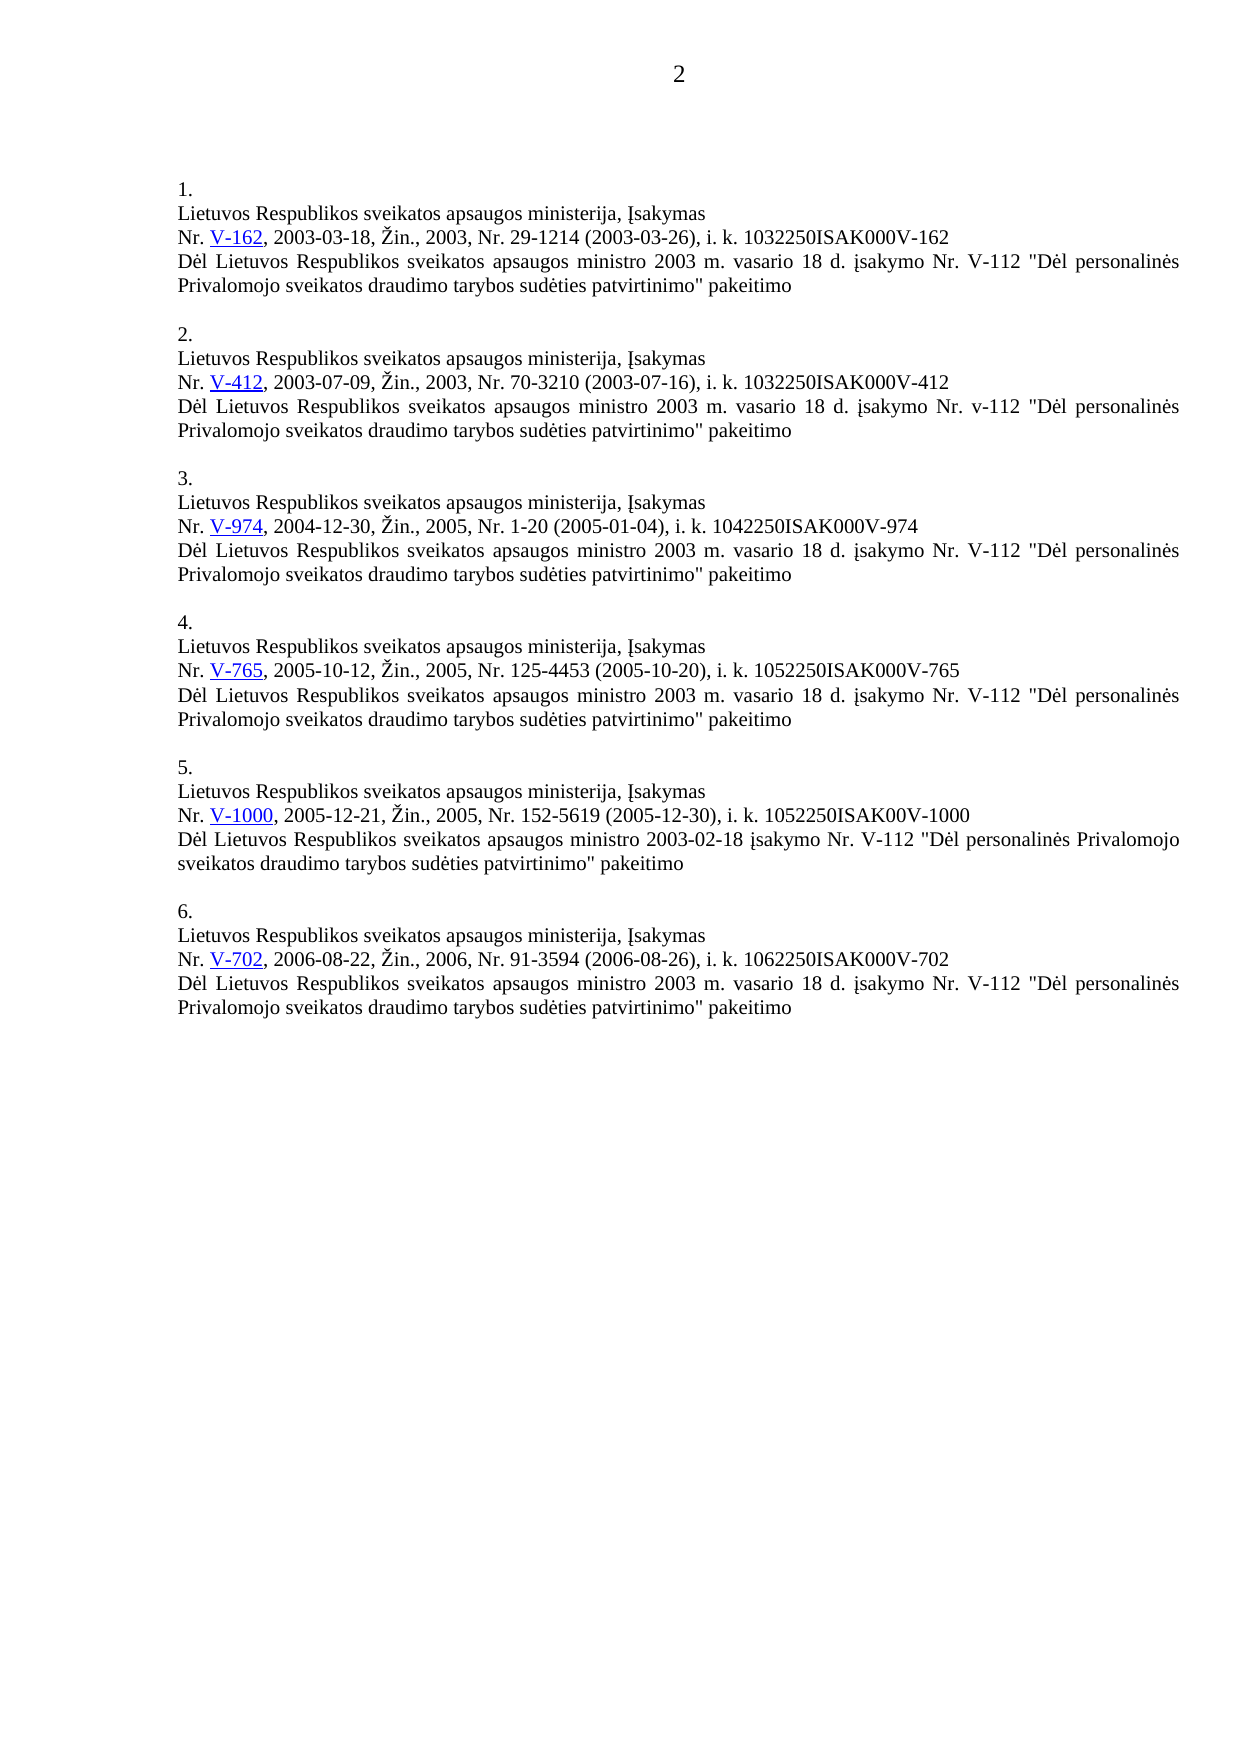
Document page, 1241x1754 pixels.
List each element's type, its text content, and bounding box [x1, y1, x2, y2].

text 3. [177, 466, 1181, 490]
text 5. [177, 755, 1181, 779]
text Lietuvos Respublikos sveikatos apsaugos ministerija, Įsakymas [177, 779, 1181, 803]
text Lietuvos Respublikos sveikatos apsaugos ministerija, Įsakymas [177, 346, 1181, 370]
text Nr. V-162, 2003-03-18, Žin., 2003, Nr. 29-1214 (2003-03-26), i. k. 1032250ISAK000V-162 [177, 225, 1181, 249]
text 2. [177, 322, 1181, 346]
text Lietuvos Respublikos sveikatos apsaugos ministerija, Įsakymas [177, 490, 1181, 514]
text 1. [177, 177, 1181, 201]
text Dėl Lietuvos Respublikos sveikatos apsaugos ministro 2003-02-18 įsakymo Nr. V-112 "Dėl personalinės Privalomojo sveikatos draudimo tarybos sudėties patvirtinimo" pakeitimo [177, 827, 1181, 875]
text Dėl Lietuvos Respublikos sveikatos apsaugos ministro 2003 m. vasario 18 d. įsakymo Nr. V-112 "Dėl personalinės Privalomojo sveikatos draudimo tarybos sudėties patvirtinimo" pakeitimo [177, 249, 1181, 297]
text Lietuvos Respublikos sveikatos apsaugos ministerija, Įsakymas [177, 201, 1181, 225]
text Nr. V-412, 2003-07-09, Žin., 2003, Nr. 70-3210 (2003-07-16), i. k. 1032250ISAK000V-412 [177, 370, 1181, 394]
text Lietuvos Respublikos sveikatos apsaugos ministerija, Įsakymas [177, 634, 1181, 658]
text Lietuvos Respublikos sveikatos apsaugos ministerija, Įsakymas [177, 923, 1181, 947]
text Nr. V-702, 2006-08-22, Žin., 2006, Nr. 91-3594 (2006-08-26), i. k. 1062250ISAK000V-702 [177, 947, 1181, 971]
text Nr. V-765, 2005-10-12, Žin., 2005, Nr. 125-4453 (2005-10-20), i. k. 1052250ISAK000V-765 [177, 658, 1181, 682]
text 6. [177, 899, 1181, 923]
text Dėl Lietuvos Respublikos sveikatos apsaugos ministro 2003 m. vasario 18 d. įsakymo Nr. v-112 "Dėl personalinės Privalomojo sveikatos draudimo tarybos sudėties patvirtinimo" pakeitimo [177, 394, 1181, 442]
text Nr. V-1000, 2005-12-21, Žin., 2005, Nr. 152-5619 (2005-12-30), i. k. 1052250ISAK00V-1000 [177, 803, 1181, 827]
text Dėl Lietuvos Respublikos sveikatos apsaugos ministro 2003 m. vasario 18 d. įsakymo Nr. V-112 "Dėl personalinės Privalomojo sveikatos draudimo tarybos sudėties patvirtinimo" pakeitimo [177, 682, 1181, 731]
text Nr. V-974, 2004-12-30, Žin., 2005, Nr. 1-20 (2005-01-04), i. k. 1042250ISAK000V-974 [177, 514, 1181, 538]
text Dėl Lietuvos Respublikos sveikatos apsaugos ministro 2003 m. vasario 18 d. įsakymo Nr. V-112 "Dėl personalinės Privalomojo sveikatos draudimo tarybos sudėties patvirtinimo" pakeitimo [177, 538, 1181, 586]
text 4. [177, 610, 1181, 634]
text Dėl Lietuvos Respublikos sveikatos apsaugos ministro 2003 m. vasario 18 d. įsakymo Nr. V-112 "Dėl personalinės Privalomojo sveikatos draudimo tarybos sudėties patvirtinimo" pakeitimo [177, 971, 1181, 1019]
